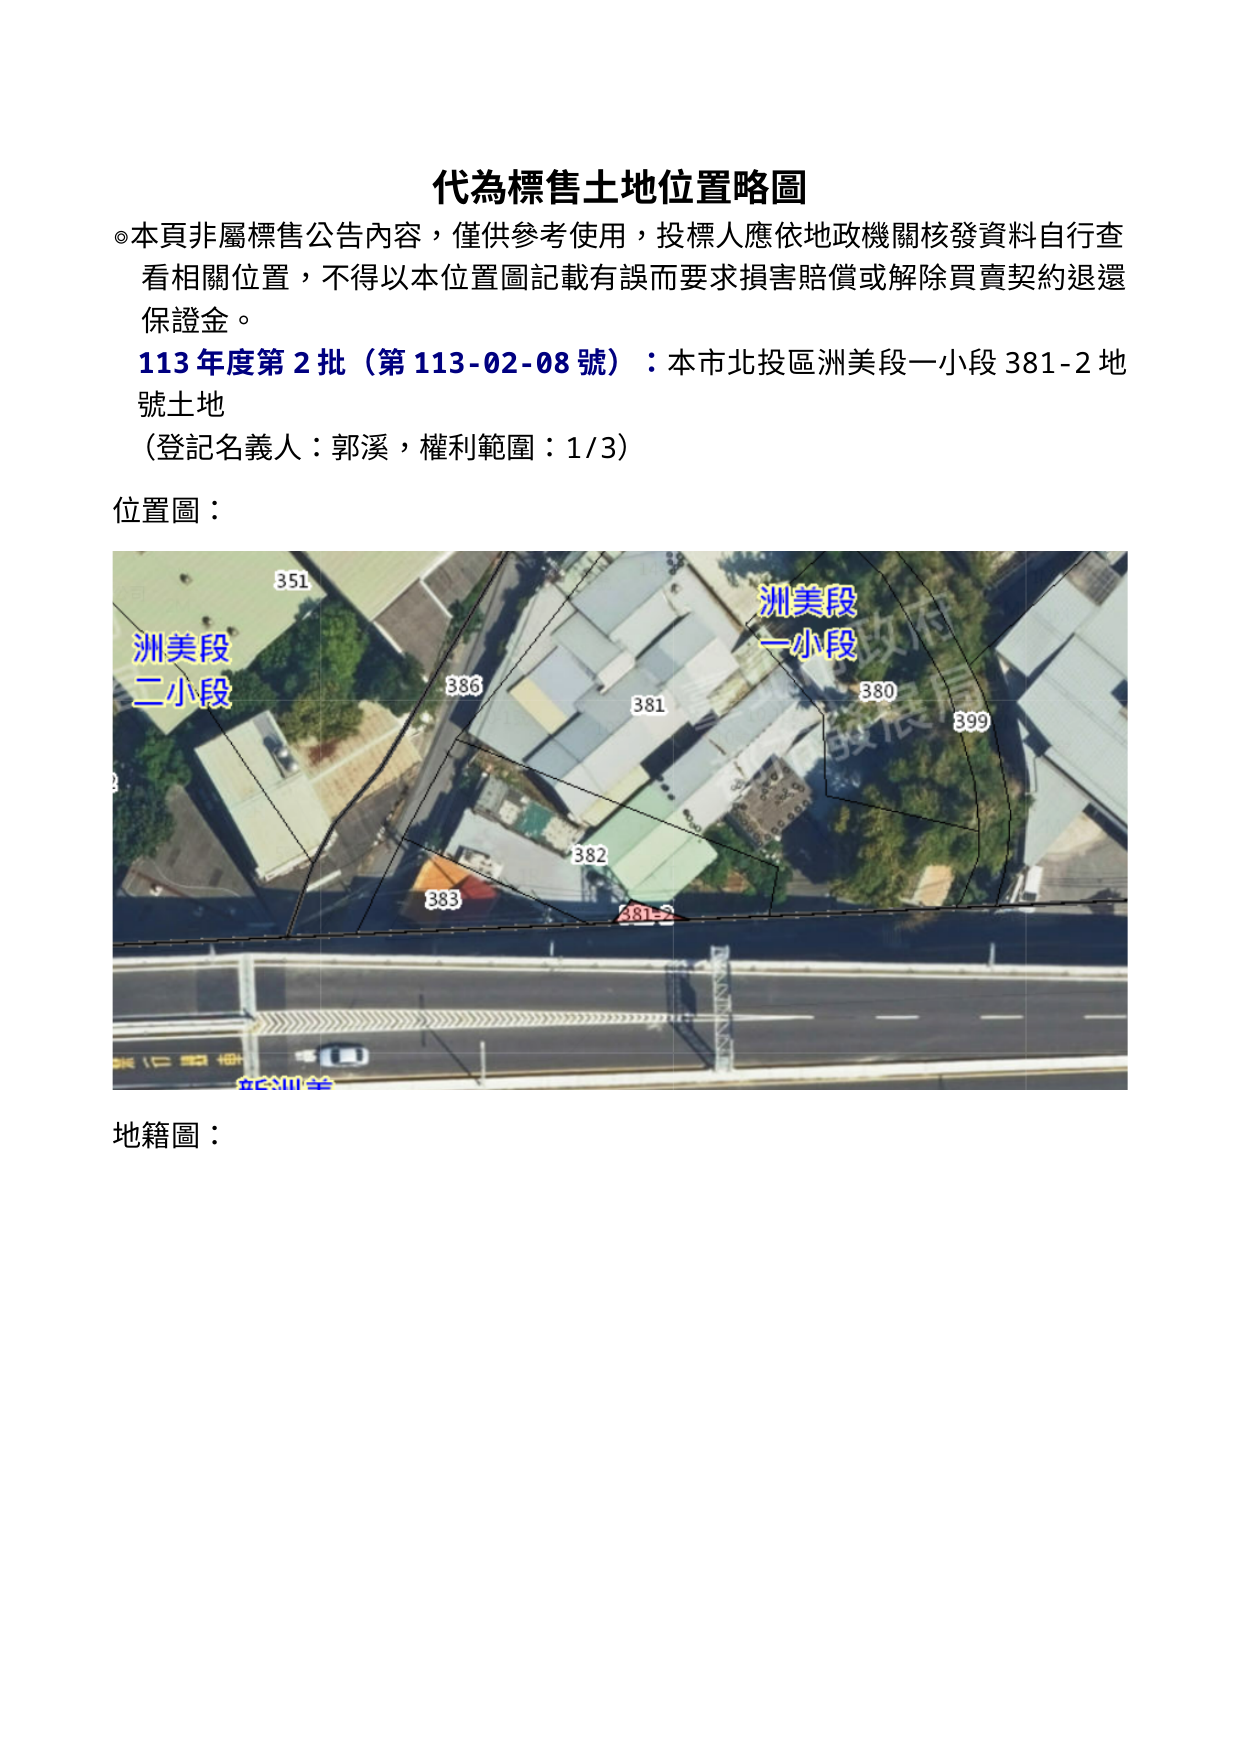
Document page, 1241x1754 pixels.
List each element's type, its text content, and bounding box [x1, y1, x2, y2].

text 113年度第2批（第113-02-08號）：本市北投區洲美段一小段381-2地號土地 [137, 339, 1128, 424]
text 位置圖： [112, 467, 1128, 529]
text （登記名義人：郭溪，權利範圍：1/3） [127, 424, 1128, 467]
text ◎本頁非屬標售公告內容，僅供參考使用，投標人應依地政機關核發資料自行查看相關位置，不得以本位置圖記載有誤而要求損害賠償或解除買賣契約退還保證金。 [112, 212, 1128, 339]
text 代為標售土地位置略圖 [112, 158, 1128, 212]
text 地籍圖： [112, 1092, 1128, 1154]
